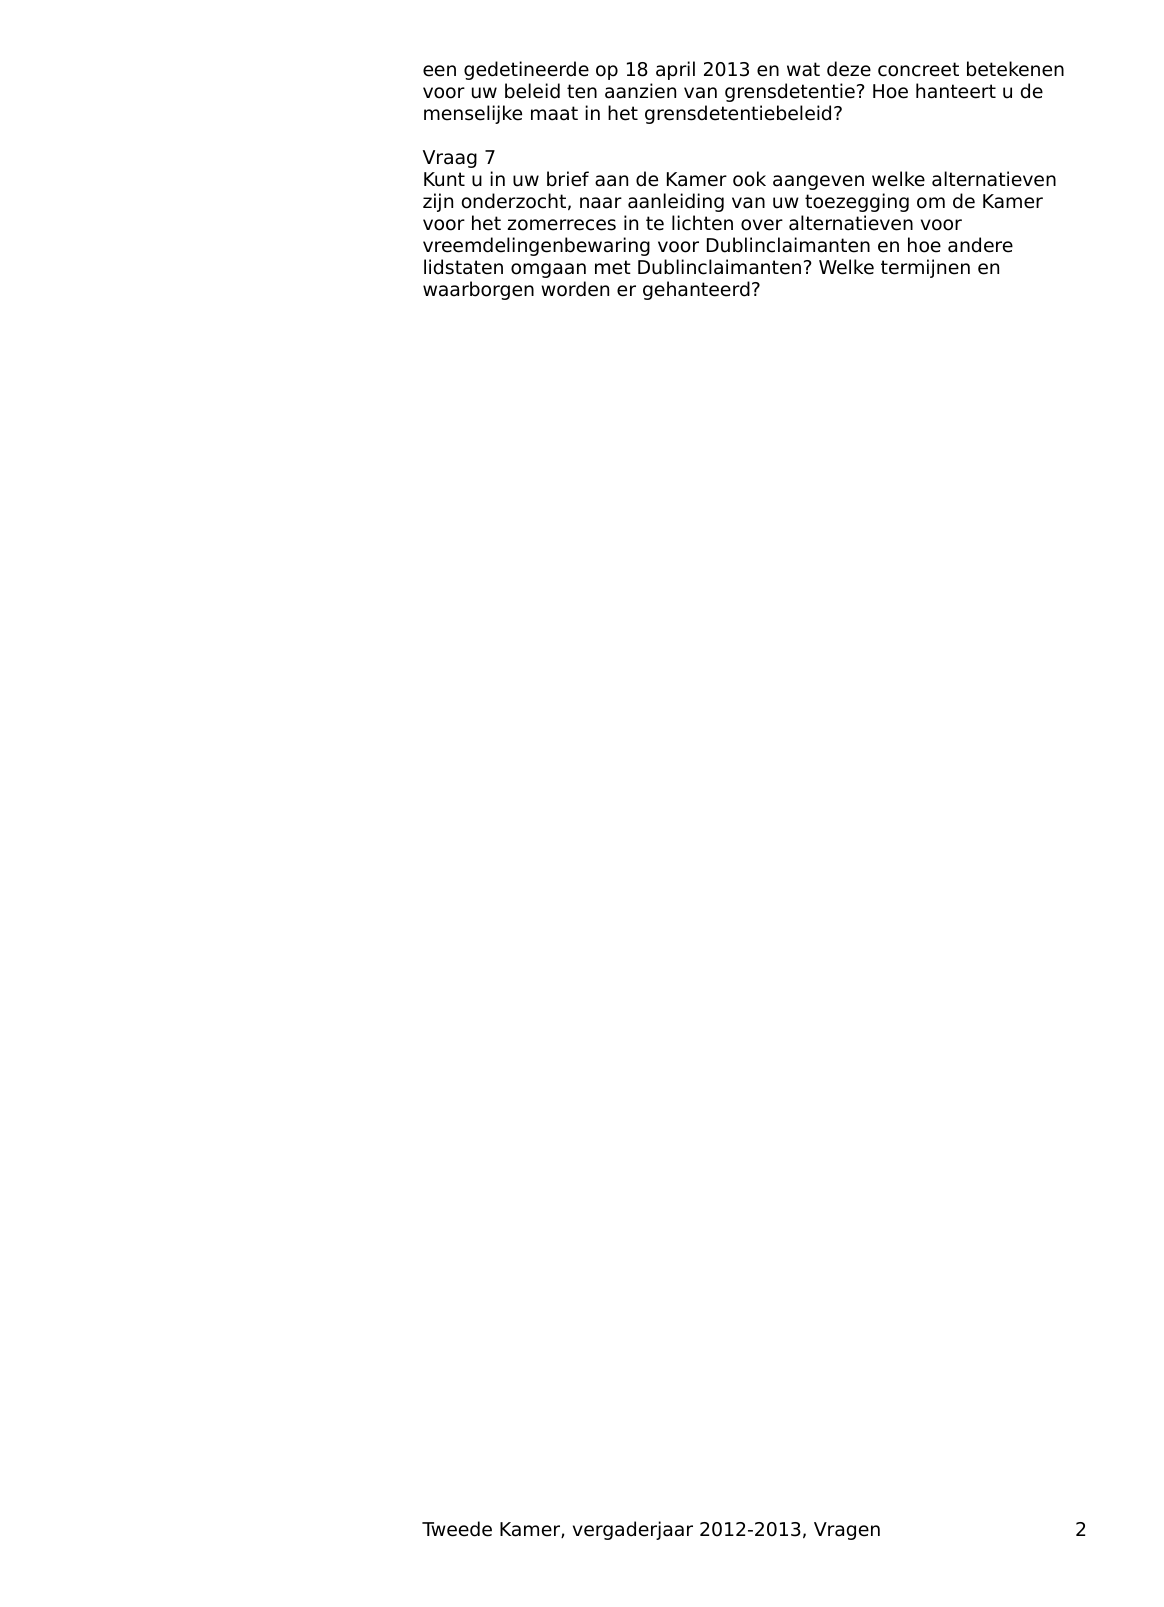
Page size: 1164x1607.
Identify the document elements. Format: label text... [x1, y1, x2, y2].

text een gedetineerde op 18 april 2013 en wat deze concreet betekenen voor uw beleid ten aanzien van grensdetentie? Hoe hanteert u de menselijke maat in het grensdetentiebeleid? [422, 59, 1087, 125]
text Vraag 7 [422, 147, 1087, 169]
text Kunt u in uw brief aan de Kamer ook aangeven welke alternatieven zijn onderzocht, naar aanleiding van uw toezegging om de Kamer voor het zomerreces in te lichten over alternatieven voor vreemdelingenbewaring voor Dublinclaimanten en hoe andere lidstaten omgaan met Dublinclaimanten? Welke termijnen en waarborgen worden er gehanteerd? [422, 169, 1087, 301]
